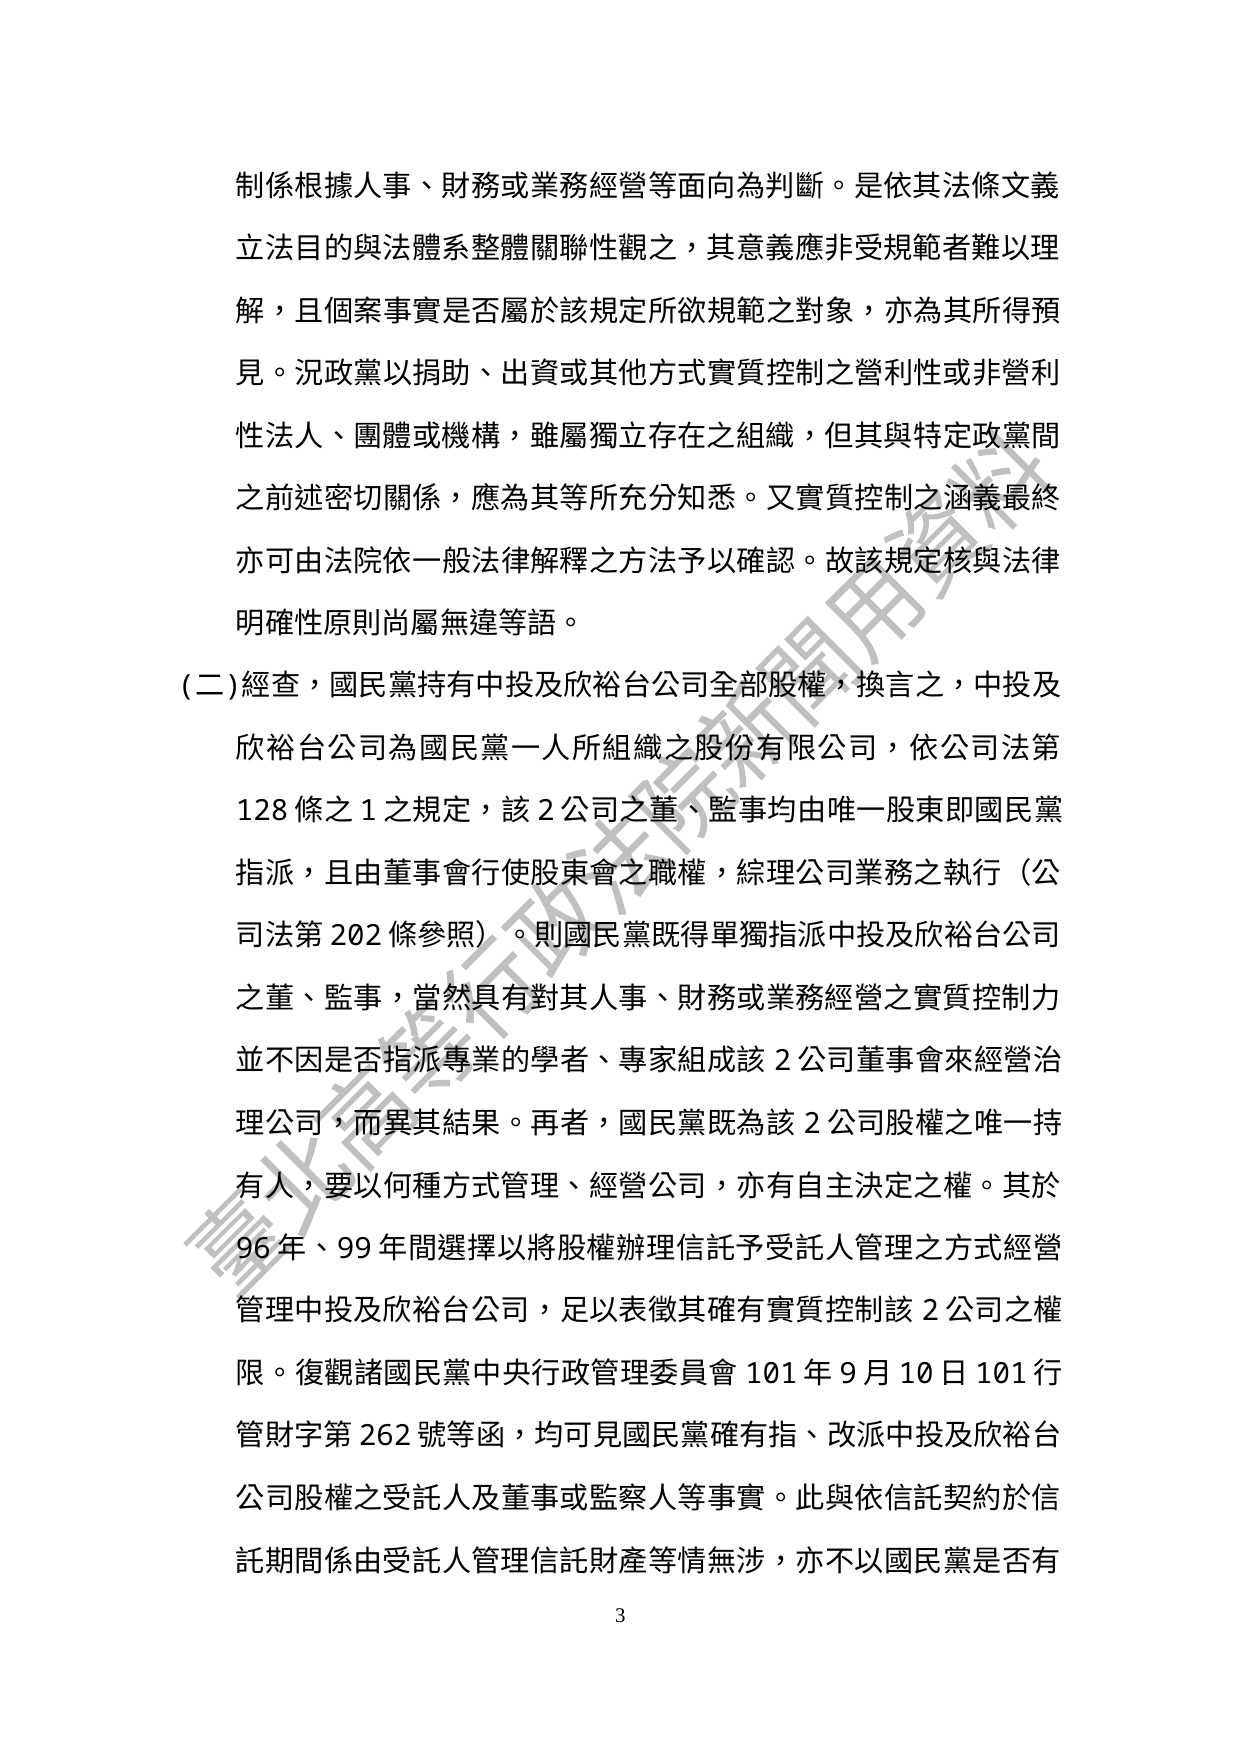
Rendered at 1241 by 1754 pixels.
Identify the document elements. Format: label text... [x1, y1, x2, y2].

text (一)關於黨產條例第4條第2款「附隨組織：指獨立存在而由政黨實質控制其人事、財務或業務經營之法人、團體或機構；曾由政黨實質控制其人事、財務或業務經營，且非以相當對價轉讓而脫離政黨實質控制之法人、團體或機構」之規定，立法理由略以：「政黨依人民團體法第47條但書規定得設立分支機構，故分支機構擁有之財產即屬政黨財產之部分，自不待言。惟政黨以捐助或出資之方式控制之營利性或非營利性法人、團體或機構，雖屬獨立存在之組織，但受政黨實質控制，二者有密不可分之關係，應一併納入本條例調查及處理之範圍，以避免藉脫法行為違反政黨政治之平等原則，爰為第2款之定義」等語。又司法院釋字第793號解釋，業已宣告黨產條例第2條、第8條第5項前段、第14條規定及同條例第4條第1、2款全部合憲。就黨產條例第4條第2款附隨組織之規定，認與法律明確性原則、憲法第7條平等原則及第23條比例原則尚無違背。解釋理由並說明：所稱「實質控制其人事、財務或業務經營」一詞，雖屬不確定法律概念，但於我國法制上尚非陌生。實質控制或類似用語之直接或間接控制，不論其文義或規範意旨，均在彰顯控制者與被控制者間存有支配、管領或從屬之密切關係；且該規定已具體明定實質控制係根據人事、財務或業務經營等面向為判斷。是依其法條文義、立法目的與法體系整體關聯性觀之，其意義應非受規範者難以理解，且個案事實是否屬於該規定所欲規範之對象，亦為其所得預見。況政黨以捐助、出資或其他方式實質控制之營利性或非營利性法人、團體或機構，雖屬獨立存在之組織，但其與特定政黨間之前述密切關係，應為其等所充分知悉。又實質控制之涵義最終亦可由法院依一般法律解釋之方法予以確認。故該規定核與法律明確性原則尚屬無違等語。 [177, 142, 1063, 642]
text (二)經查，國民黨持有中投及欣裕台公司全部股權，換言之，中投及欣裕台公司為國民黨一人所組織之股份有限公司，依公司法第128條之1之規定，該2公司之董、監事均由唯一股東即國民黨指派，且由董事會行使股東會之職權，綜理公司業務之執行（公司法第202條參照）。則國民黨既得單獨指派中投及欣裕台公司之董、監事，當然具有對其人事、財務或業務經營之實質控制力，並不因是否指派專業的學者、專家組成該2公司董事會來經營治理公司，而異其結果。再者，國民黨既為該2公司股權之唯一持有人，要以何種方式管理、經營公司，亦有自主決定之權。其於96年、99年間選擇以將股權辦理信託予受託人管理之方式經營管理中投及欣裕台公司，足以表徵其確有實質控制該2公司之權限。復觀諸國民黨中央行政管理委員會101年9月10日101行管財字第262號等函，均可見國民黨確有指、改派中投及欣裕台公司股權之受託人及董事或監察人等事實。此與依信託契約於信託期間係由受託人管理信託財產等情無涉，亦不以國民黨是否有任意終止信託契約、撤換信託受託人，甚或干涉受託人管理信託財產等事實，為認定實質控制之要件。況於原處分作成前，信託契約業已屆期而未再延展，信託財產（即中投及欣裕台公司股權）亦均回歸國民黨名下，是原告主張被告未就事實上國民黨是否實質控制中投及欣裕台公司之人事、財務或業務經營依法取證調查，原處分違法云云，均難憑採。 [177, 642, 1063, 1579]
